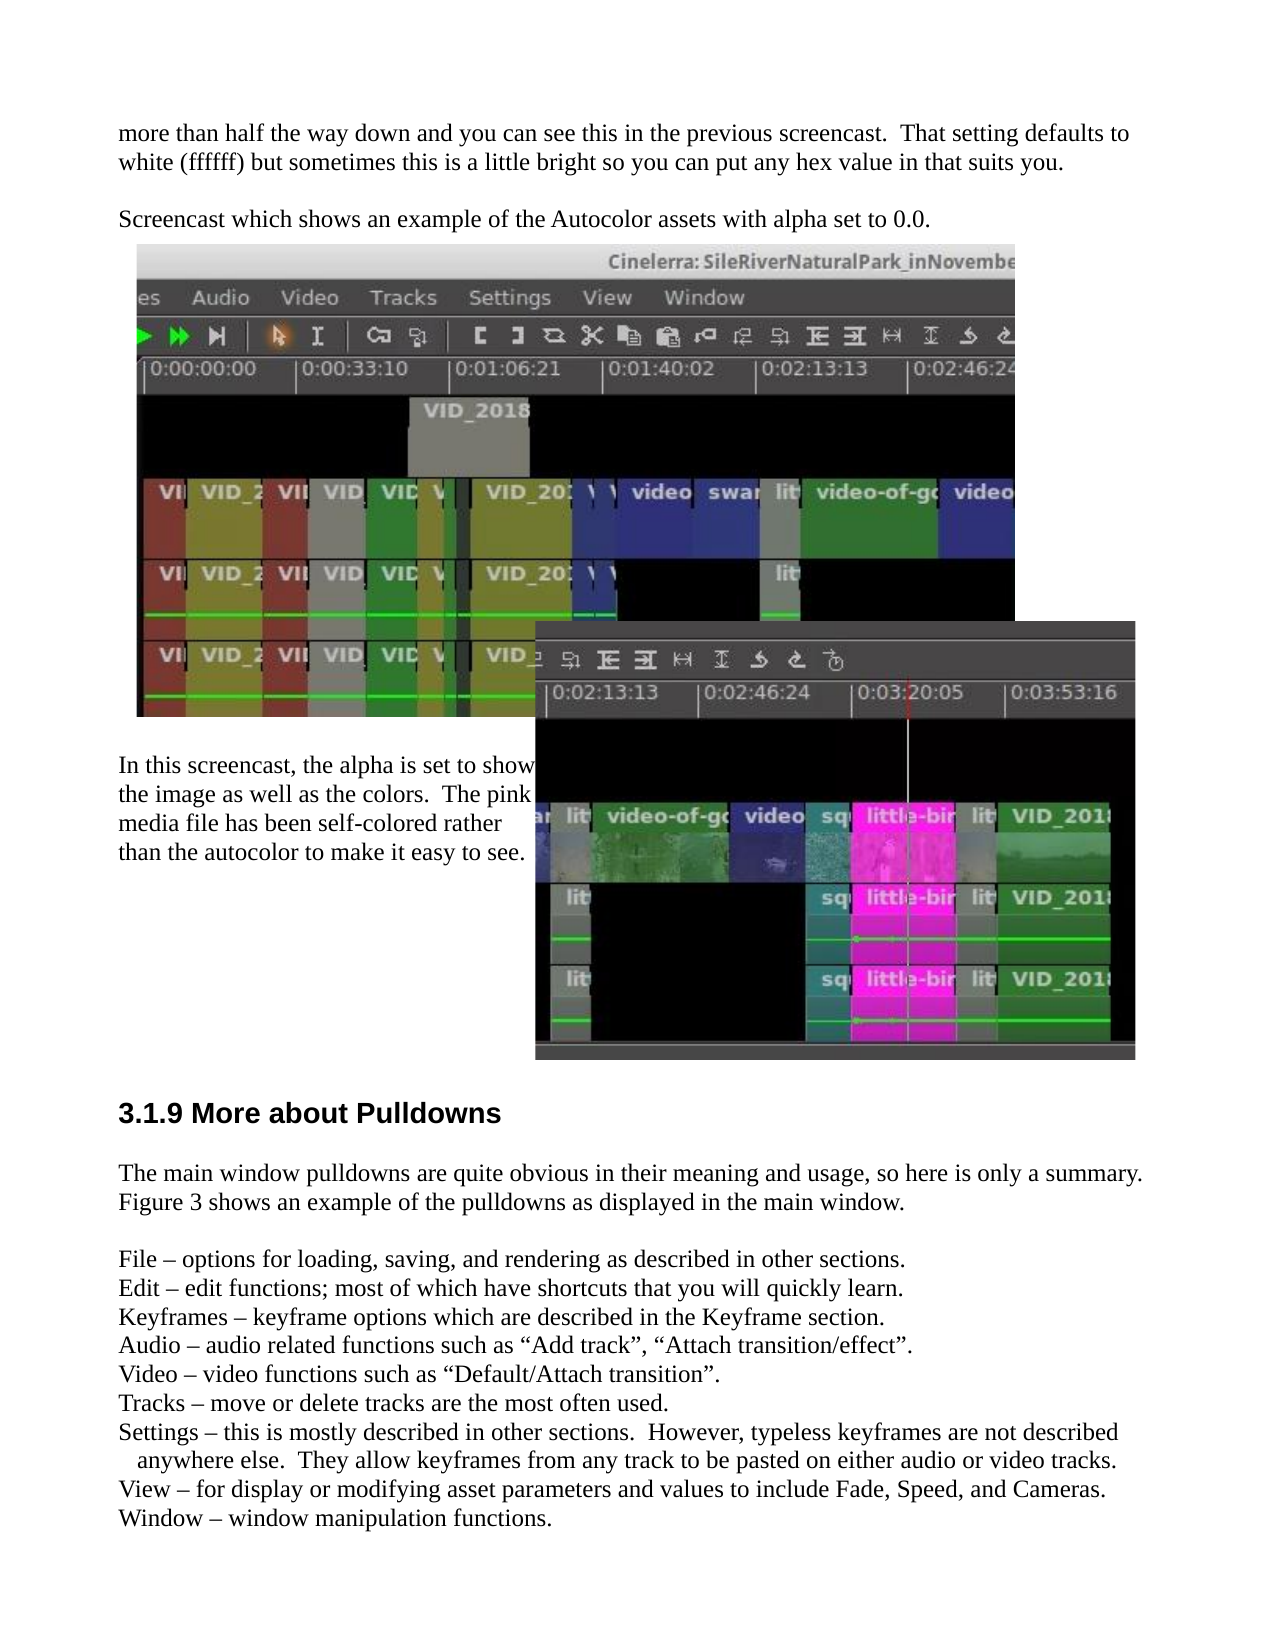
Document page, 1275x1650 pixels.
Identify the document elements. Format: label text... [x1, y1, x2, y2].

text File – options for loading, saving, and rendering as described in other sections. [118, 1244, 1157, 1273]
text Window – window manipulation functions. [118, 1503, 1157, 1532]
picture [136, 244, 1136, 1060]
text The main window pulldowns are quite obvious in their meaning and usage, so here is only a summary. Figure 3 shows an example of the pulldowns as displayed in the main window. [118, 1158, 1157, 1215]
text anywhere else. They allow keyframes from any track to be pasted on either audio or video tracks. [118, 1445, 1157, 1474]
text 3.1.9 More about Pulldowns [118, 1096, 1157, 1129]
text In this screencast, the alpha is set to show the image as well as the colors. The pink media file has been self-colored rather than the autocolor to make it easy to see. [118, 751, 535, 866]
text View – for display or modifying asset parameters and values to include Fade, Speed, and Cameras. [118, 1474, 1157, 1503]
text Video – video functions such as “Default/Attach transition”. [118, 1359, 1157, 1388]
text Screencast which shows an example of the Autocolor assets with alpha set to 0.0. [118, 204, 1157, 233]
text Edit – edit functions; most of which have shortcuts that you will quickly learn. [118, 1273, 1157, 1302]
text more than half the way down and you can see this in the previous screencast. That setting defaults to white (ffffff) but sometimes this is a little bright so you can put any hex value in that suits you. [118, 118, 1157, 176]
text Tracks – move or delete tracks are the most often used. [118, 1388, 1157, 1417]
text Settings – this is mostly described in other sections. However, typeless keyframes are not described [118, 1417, 1157, 1445]
text Audio – audio related functions such as “Add track”, “Attach transition/effect”. [118, 1330, 1157, 1359]
text Keyframes – keyframe options which are described in the Keyframe section. [118, 1302, 1157, 1330]
